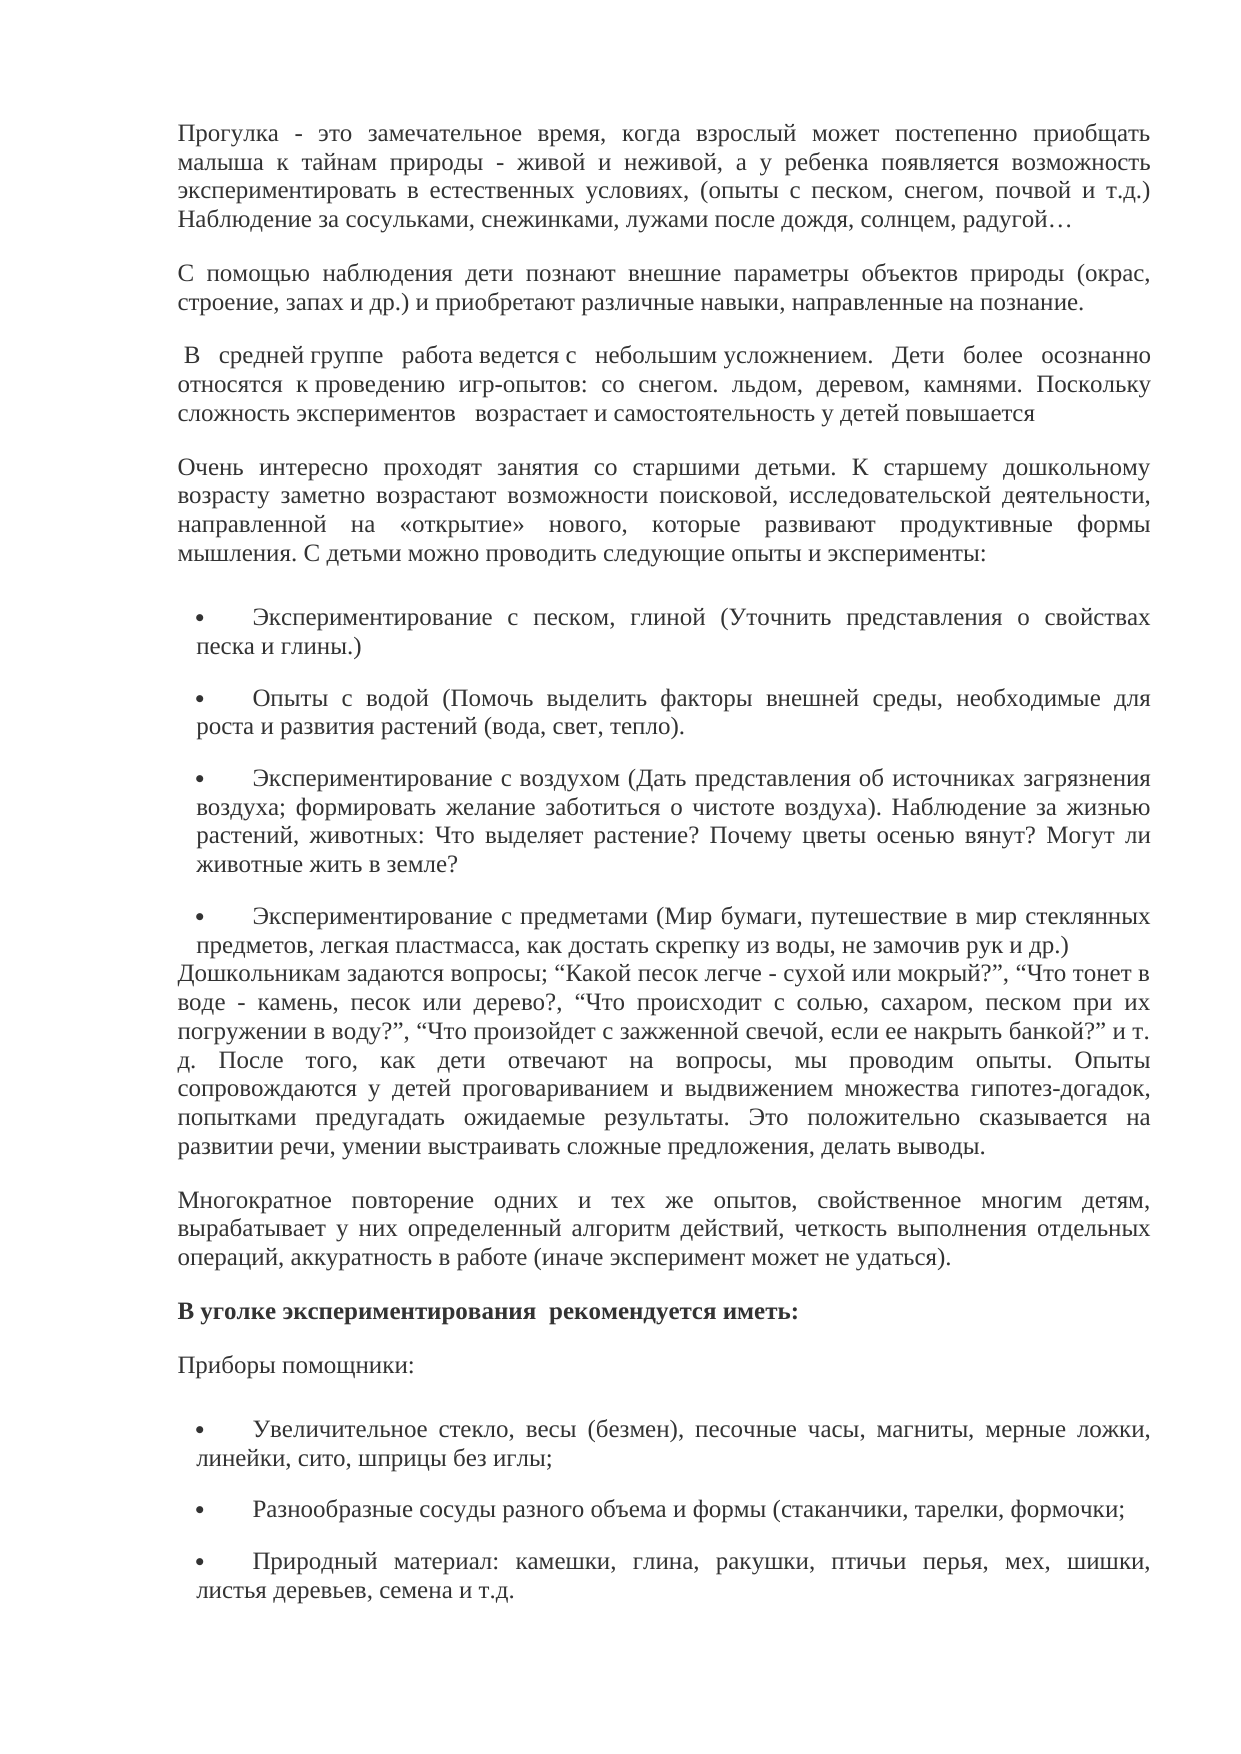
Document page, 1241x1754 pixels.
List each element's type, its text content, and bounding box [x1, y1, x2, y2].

text В уголке экспериментирования рекомендуется иметь: [177, 1296, 1152, 1325]
text В средней группе работа ведется с небольшим усложнением. Дети более осознанно относятся к проведению игр-опытов: со снегом. льдом, деревом, камнями. Поскольку сложность экспериментов возрастает и самостоятельность у детей повышается [177, 341, 1152, 427]
list Разнообразные сосуды разного объема и формы (стаканчики, тарелки, формочки; [196, 1494, 1152, 1523]
list Опыты с водой (Помочь выделить факторы внешней среды, необходимые для роста и развития растений (вода, свет, тепло). [196, 683, 1152, 740]
list Увеличительное стекло, весы (безмен), песочные часы, магниты, мерные ложки, линейки, сито, шприцы без иглы; [196, 1414, 1152, 1471]
text Дошкольникам задаются вопросы; “Какой песок легче - сухой или мокрый?”, “Что тонет в воде - камень, песок или дерево?, “Что происходит с солью, сахаром, песком при их погружении в воду?”, “Что произойдет с зажженной свечой, если ее накрыть банкой?” и т. д. После того, как дети отвечают на вопросы, мы проводим опыты. Опыты сопровождаются у детей проговариванием и выдвижением множества гипотез-догадок, попытками предугадать ожидаемые результаты. Это положительно сказывается на развитии речи, умении выстраивать сложные предложения, делать выводы. [177, 958, 1152, 1160]
list Экспериментирование с предметами (Мир бумаги, путешествие в мир стеклянных предметов, легкая пластмасса, как достать скрепку из воды, не замочив рук и др.) [196, 901, 1152, 958]
list Экспериментирование с воздухом (Дать представления об источниках загрязнения воздуха; формировать желание заботиться о чистоте воздуха). Наблюдение за жизнью растений, животных: Что выделяет растение? Почему цветы осенью вянут? Могут ли животные жить в земле? [196, 763, 1152, 878]
text Прогулка - это замечательное время, когда взрослый может постепенно приобщать малыша к тайнам природы - живой и неживой, а у ребенка появляется возможность экспериментировать в естественных условиях, (опыты с песком, снегом, почвой и т.д.) Наблюдение за сосульками, снежинками, лужами после дождя, солнцем, радугой… [177, 118, 1152, 233]
text Многократное повторение одних и тех же опытов, свойственное многим детям, вырабатывает у них определенный алгоритм действий, четкость выполнения отдельных операций, аккуратность в работе (иначе эксперимент может не удаться). [177, 1185, 1152, 1271]
list Экспериментирование с песком, глиной (Уточнить представления о свойствах песка и глины.) [196, 602, 1152, 660]
text Приборы помощники: [177, 1350, 1152, 1378]
text С помощью наблюдения дети познают внешние параметры объектов природы (окрас, строение, запах и др.) и приобретают различные навыки, направленные на познание. [177, 258, 1152, 316]
text Очень интересно проходят занятия со старшими детьми. К старшему дошкольному возрасту заметно возрастают возможности поисковой, исследовательской деятельности, направленной на «открытие» нового, которые развивают продуктивные формы мышления. С детьми можно проводить следующие опыты и эксперименты: [177, 452, 1152, 567]
list Природный материал: камешки, глина, ракушки, птичьи перья, мех, шишки, листья деревьев, семена и т.д. [196, 1546, 1152, 1603]
